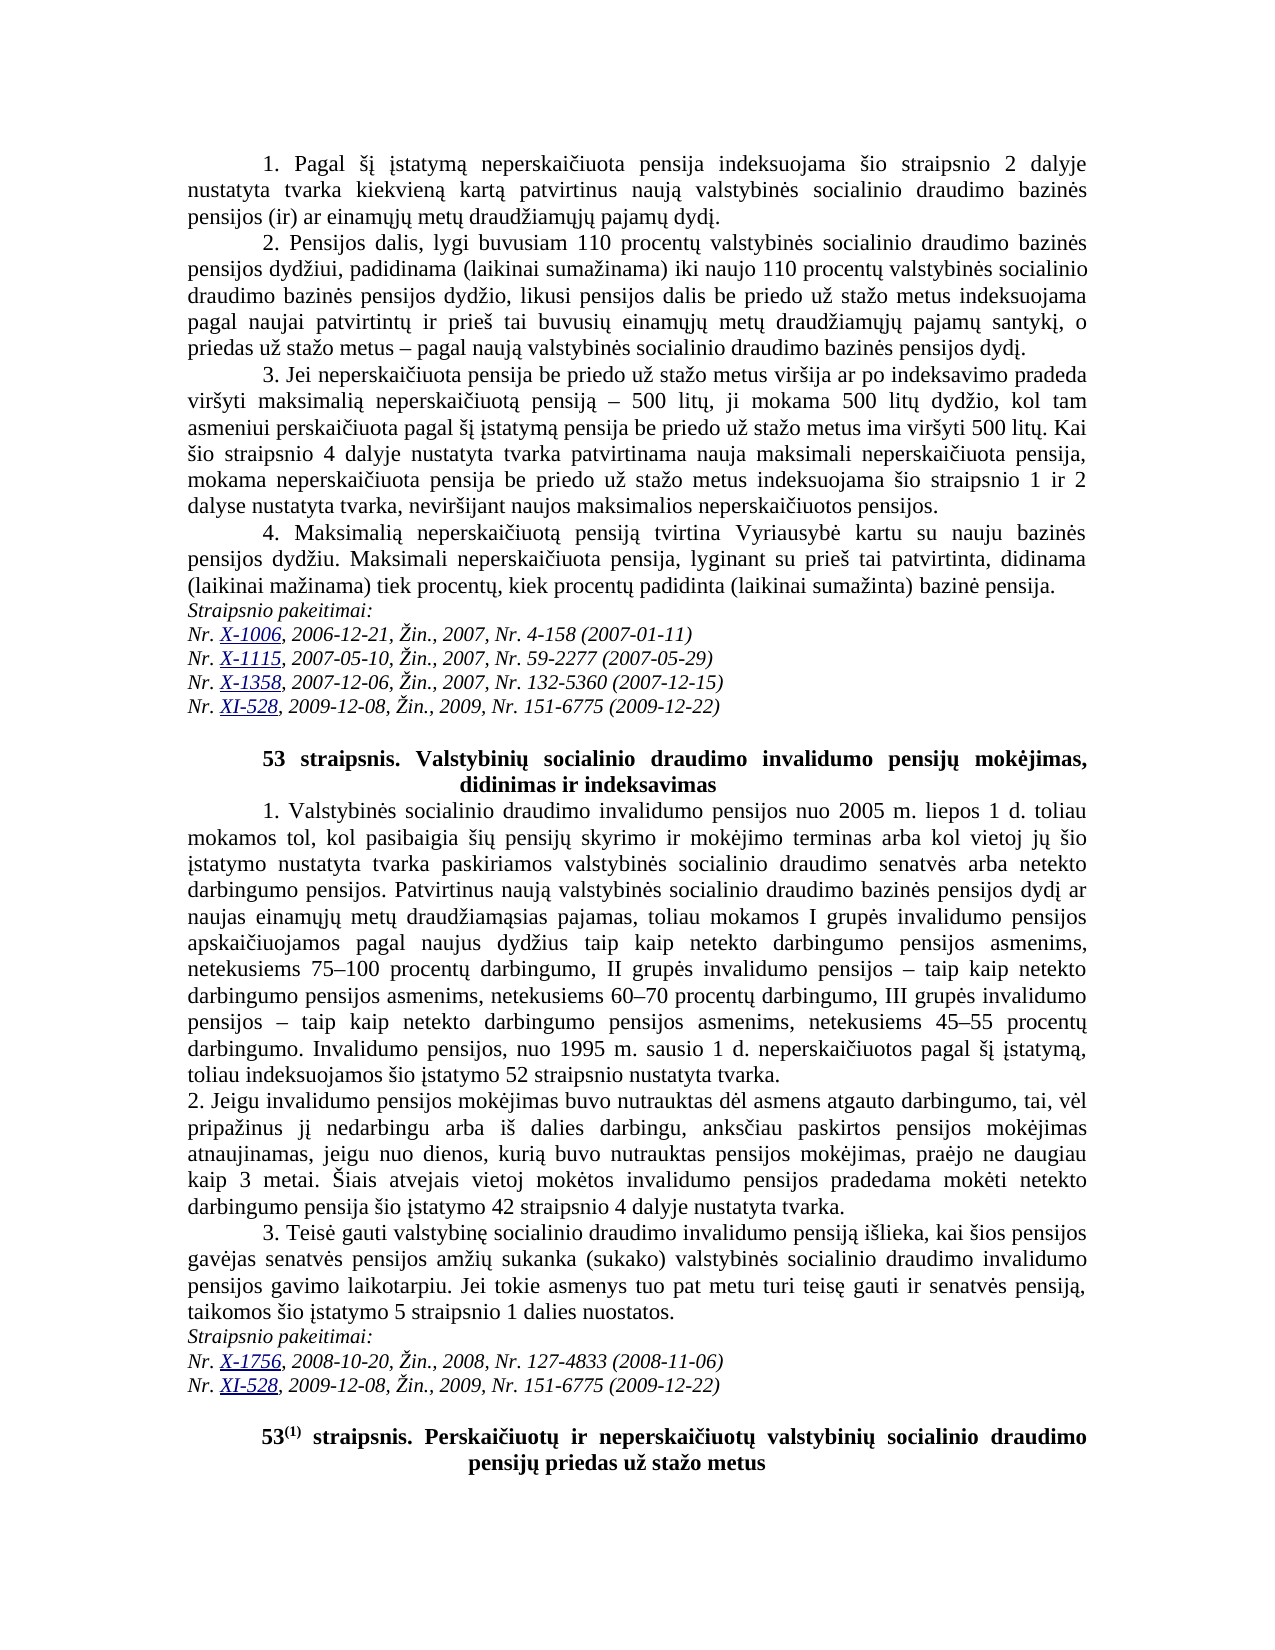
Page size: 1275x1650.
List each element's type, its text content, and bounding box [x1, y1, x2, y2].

text 1. Pagal šį įstatymą neperskaičiuota pensija indeksuojama šio straipsnio 2 dalyje nustatyta tvarka kiekvieną kartą patvirtinus naują valstybinės socialinio draudimo bazinės pensijos (ir) ar einamųjų metų draudžiamųjų pajamų dydį. [187, 150, 1088, 229]
text 3. Teisė gauti valstybinę socialinio draudimo invalidumo pensiją išlieka, kai šios pensijos gavėjas senatvės pensijos amžių sukanka (sukako) valstybinės socialinio draudimo invalidumo pensijos gavimo laikotarpiu. Jei tokie asmenys tuo pat metu turi teisę gauti ir senatvės pensiją, taikomos šio įstatymo 5 straipsnio 1 dalies nuostatos. [187, 1219, 1088, 1324]
text 53(1) straipsnis. Perskaičiuotų ir neperskaičiuotų valstybinių socialinio draudimo pensijų priedas už stažo metus [261, 1423, 1088, 1476]
text Nr. XI-528, 2009-12-08, Žin., 2009, Nr. 151-6775 (2009-12-22) [187, 1373, 1087, 1397]
text 53 straipsnis. Valstybinių socialinio draudimo invalidumo pensijų mokėjimas, didinimas ir indeksavimas [262, 745, 1088, 797]
text 3. Jei neperskaičiuota pensija be priedo už stažo metus viršija ar po indeksavimo pradeda viršyti maksimalią neperskaičiuotą pensiją – 500 litų, ji mokama 500 litų dydžio, kol tam asmeniui perskaičiuota pagal šį įstatymą pensija be priedo už stažo metus ima viršyti 500 litų. Kai šio straipsnio 4 dalyje nustatyta tvarka patvirtinama nauja maksimali neperskaičiuota pensija, mokama neperskaičiuota pensija be priedo už stažo metus indeksuojama šio straipsnio 1 ir 2 dalyse nustatyta tvarka, neviršijant naujos maksimalios neperskaičiuotos pensijos. [187, 361, 1088, 519]
text Straipsnio pakeitimai: [187, 598, 1088, 622]
text Straipsnio pakeitimai: [187, 1324, 1088, 1348]
text 1. Valstybinės socialinio draudimo invalidumo pensijos nuo 2005 m. liepos 1 d. toliau mokamos tol, kol pasibaigia šių pensijų skyrimo ir mokėjimo terminas arba kol vietoj jų šio įstatymo nustatyta tvarka paskiriamos valstybinės socialinio draudimo senatvės arba netekto darbingumo pensijos. Patvirtinus naują valstybinės socialinio draudimo bazinės pensijos dydį ar naujas einamųjų metų draudžiamąsias pajamas, toliau mokamos I grupės invalidumo pensijos apskaičiuojamos pagal naujus dydžius taip kaip netekto darbingumo pensijos asmenims, netekusiems 75–100 procentų darbingumo, II grupės invalidumo pensijos – taip kaip netekto darbingumo pensijos asmenims, netekusiems 60–70 procentų darbingumo, III grupės invalidumo pensijos – taip kaip netekto darbingumo pensijos asmenims, netekusiems 45–55 procentų darbingumo. Invalidumo pensijos, nuo 1995 m. sausio 1 d. neperskaičiuotos pagal šį įstatymą, toliau indeksuojamos šio įstatymo 52 straipsnio nustatyta tvarka. [187, 797, 1088, 1087]
text Nr. X-1006, 2006-12-21, Žin., 2007, Nr. 4-158 (2007-01-11) [187, 622, 1088, 646]
text Nr. XI-528, 2009-12-08, Žin., 2009, Nr. 151-6775 (2009-12-22) [187, 694, 1087, 718]
text Nr. X-1115, 2007-05-10, Žin., 2007, Nr. 59-2277 (2007-05-29) [187, 646, 1088, 670]
text 2. Jeigu invalidumo pensijos mokėjimas buvo nutrauktas dėl asmens atgauto darbingumo, tai, vėl pripažinus jį nedarbingu arba iš dalies darbingu, anksčiau paskirtos pensijos mokėjimas atnaujinamas, jeigu nuo dienos, kurią buvo nutrauktas pensijos mokėjimas, praėjo ne daugiau kaip 3 metai. Šiais atvejais vietoj mokėtos invalidumo pensijos pradedama mokėti netekto darbingumo pensija šio įstatymo 42 straipsnio 4 dalyje nustatyta tvarka. [187, 1087, 1088, 1219]
text 2. Pensijos dalis, lygi buvusiam 110 procentų valstybinės socialinio draudimo bazinės pensijos dydžiui, padidinama (laikinai sumažinama) iki naujo 110 procentų valstybinės socialinio draudimo bazinės pensijos dydžio, likusi pensijos dalis be priedo už stažo metus indeksuojama pagal naujai patvirtintų ir prieš tai buvusių einamųjų metų draudžiamųjų pajamų santykį, o priedas už stažo metus – pagal naują valstybinės socialinio draudimo bazinės pensijos dydį. [187, 229, 1088, 361]
text Nr. X-1756, 2008-10-20, Žin., 2008, Nr. 127-4833 (2008-11-06) [187, 1348, 1088, 1373]
text 4. Maksimalią neperskaičiuotą pensiją tvirtina Vyriausybė kartu su nauju bazinės pensijos dydžiu. Maksimali neperskaičiuota pensija, lyginant su prieš tai patvirtinta, didinama (laikinai mažinama) tiek procentų, kiek procentų padidinta (laikinai sumažinta) bazinė pensija. [187, 519, 1087, 598]
text Nr. X-1358, 2007-12-06, Žin., 2007, Nr. 132-5360 (2007-12-15) [187, 670, 1088, 694]
